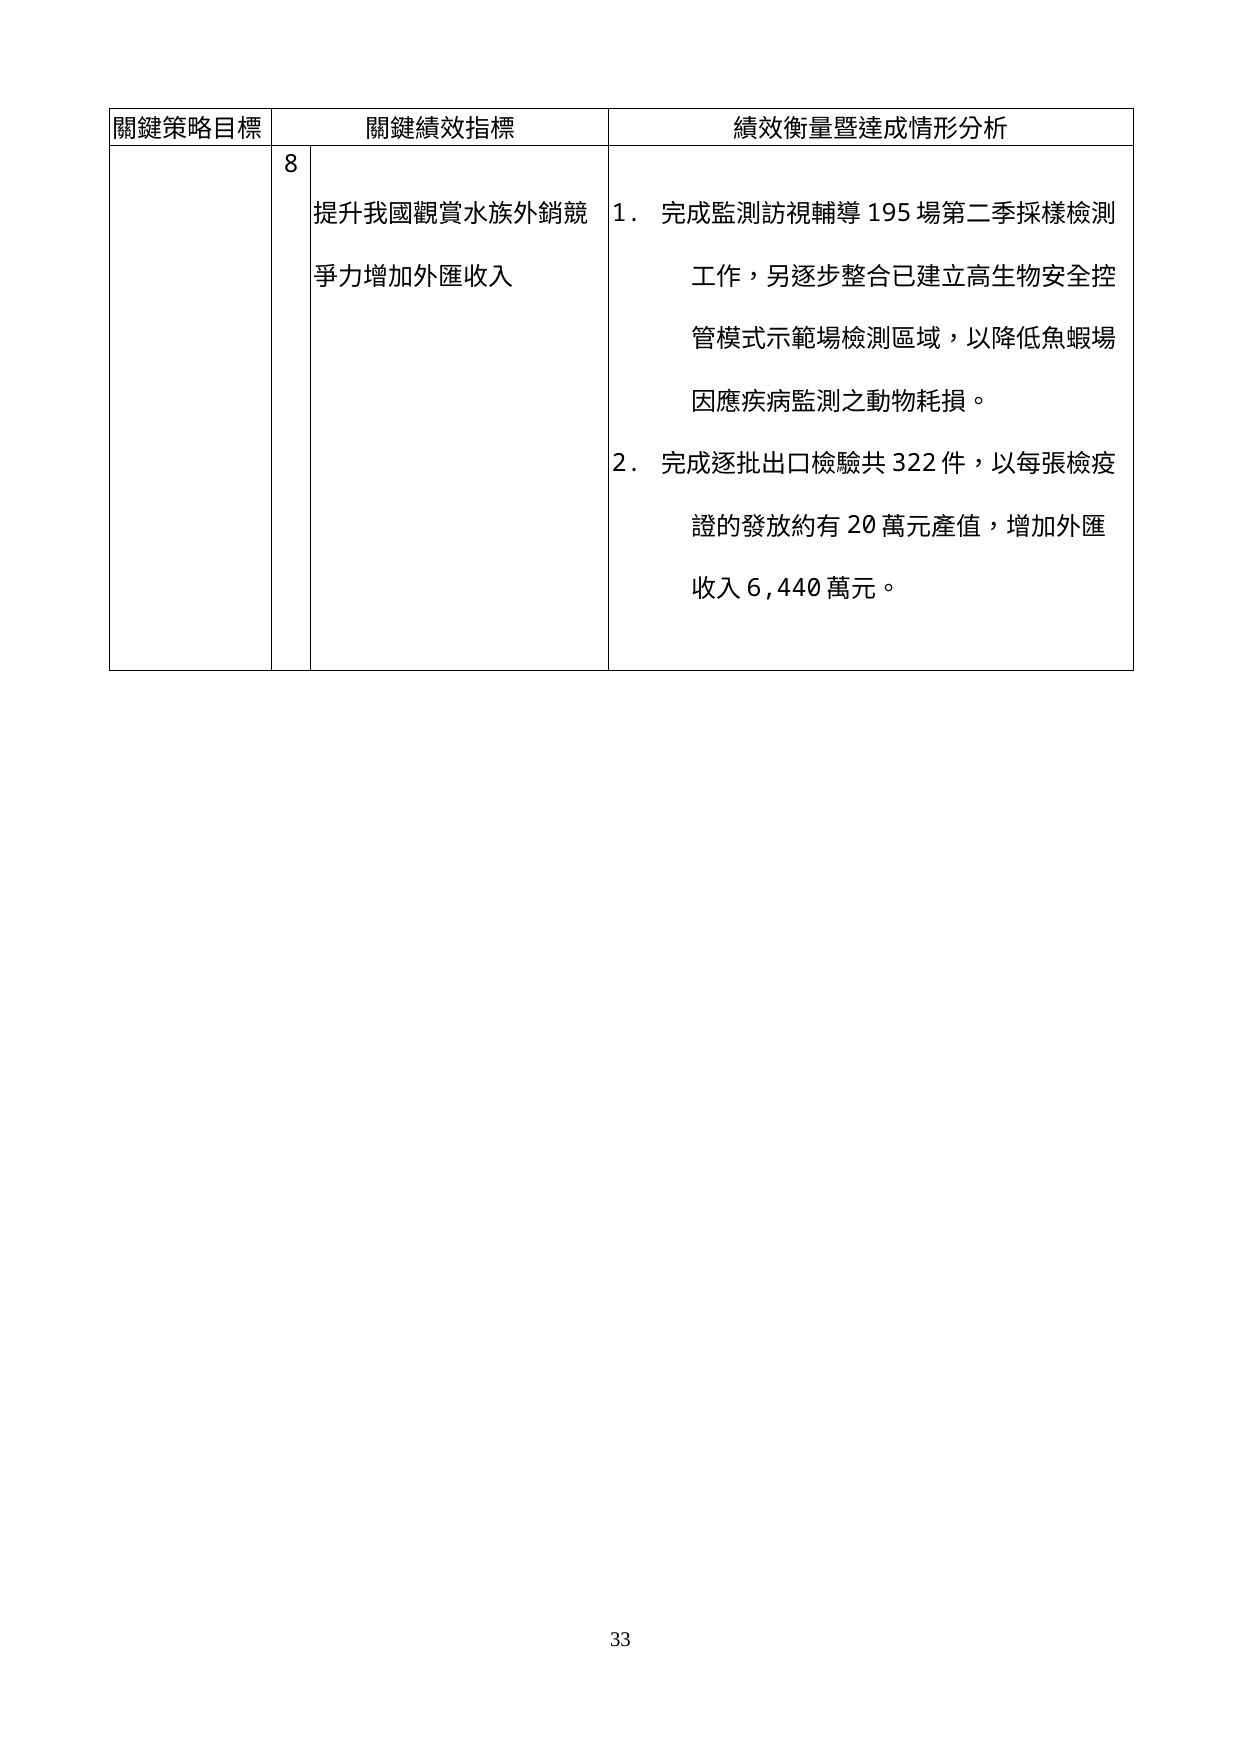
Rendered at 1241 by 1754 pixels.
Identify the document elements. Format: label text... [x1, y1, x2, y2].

table_cell 8 [272, 146, 310, 670]
table_header 績效衡量暨達成情形分析 [609, 109, 1133, 145]
table_cell 完成監測訪視輔導195場第二季採樣檢測工作，另逐步整合已建立高生物安全控管模式示範場檢測區域，以降低魚蝦場因應疾病監測之動物耗損。 完成逐批出口檢驗共322件，以每張檢疫證的發放約有20萬元產值，增加外匯收入6,440萬元。 [609, 146, 1133, 670]
table_cell [110, 146, 271, 670]
table_cell 提升我國觀賞水族外銷競爭力增加外匯收入 [311, 146, 608, 670]
table_header 關鍵策略目標 [110, 109, 271, 145]
table_header 關鍵績效指標 [272, 109, 608, 145]
